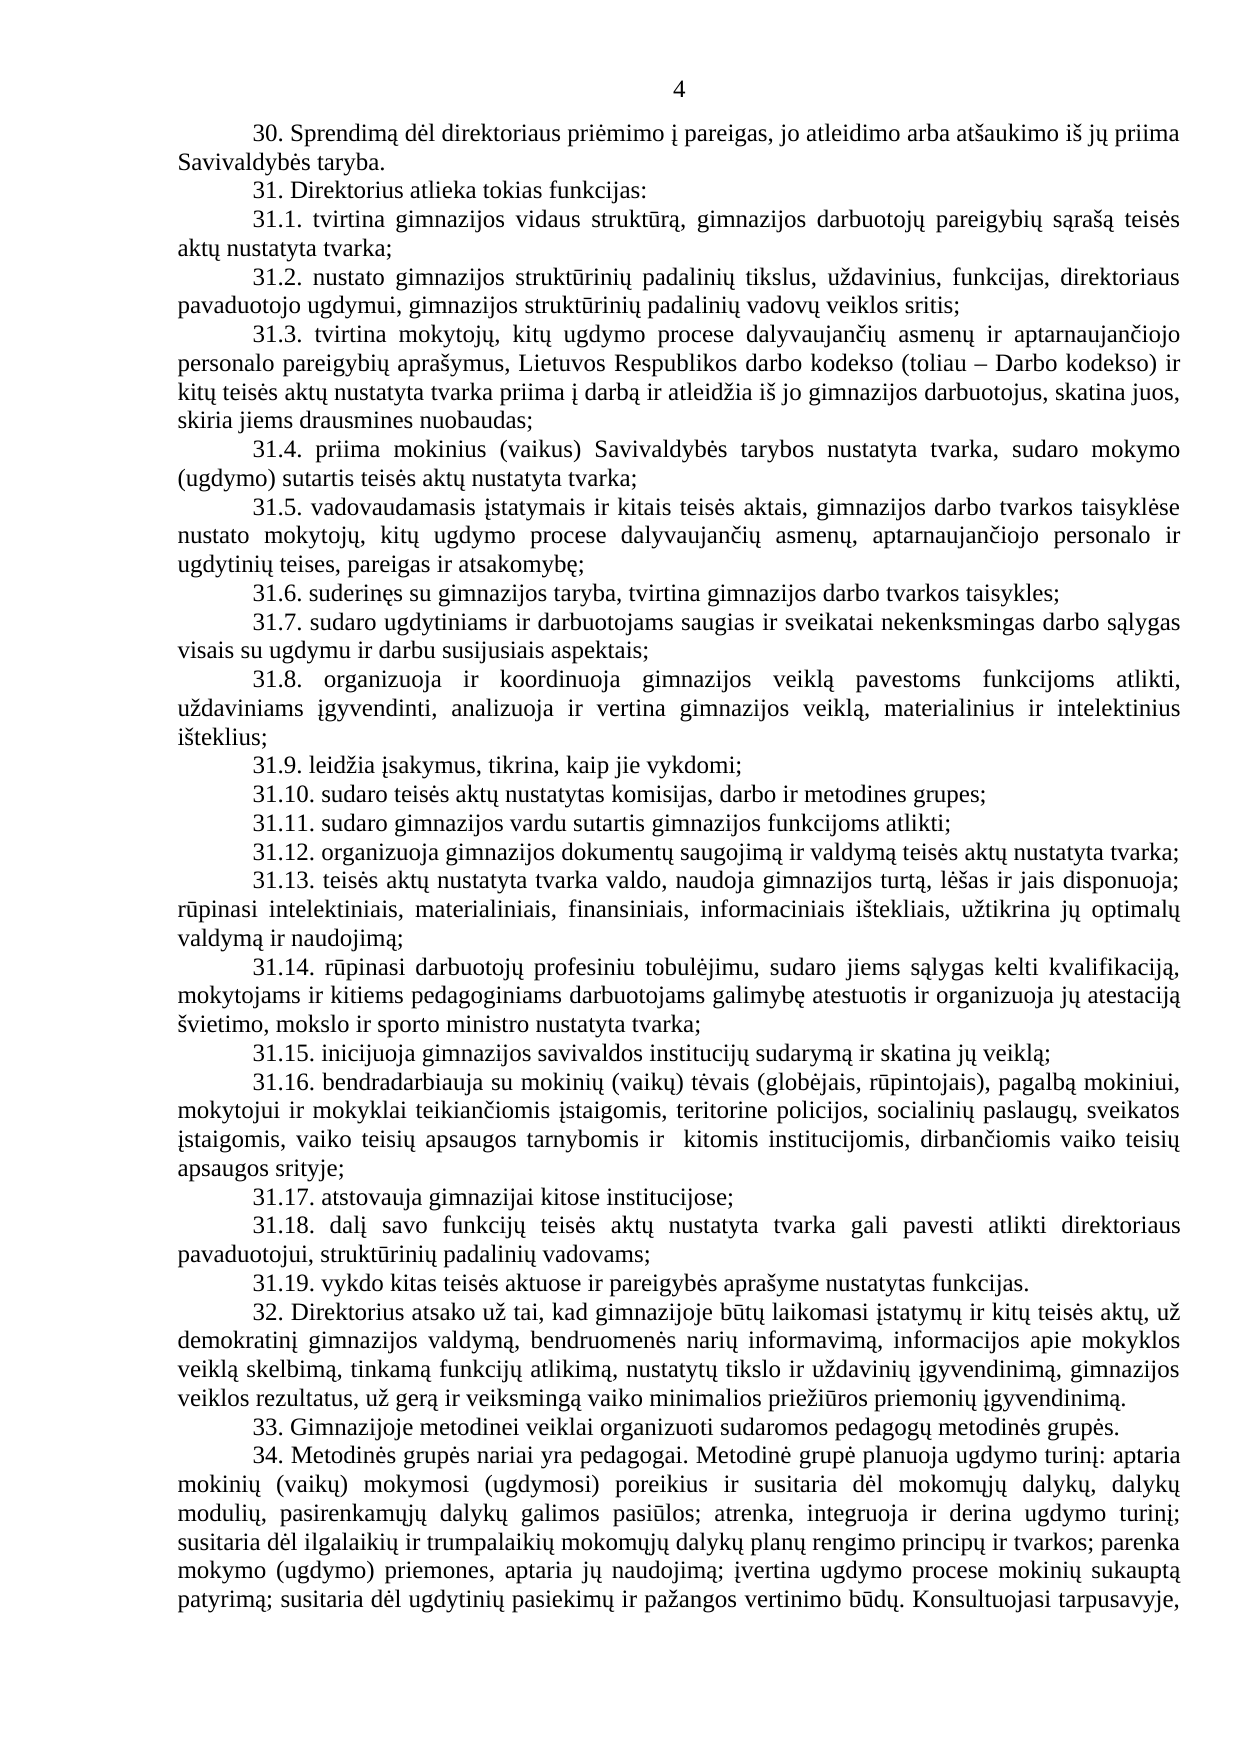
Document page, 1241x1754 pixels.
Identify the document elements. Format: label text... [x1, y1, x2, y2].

text 31.9. leidžia įsakymus, tikrina, kaip jie vykdomi; [177, 751, 1181, 779]
text 31.15. inicijuoja gimnazijos savivaldos institucijų sudarymą ir skatina jų veiklą; [177, 1038, 1181, 1067]
text 31.5. vadovaudamasis įstatymais ir kitais teisės aktais, gimnazijos darbo tvarkos taisyklėse nustato mokytojų, kitų ugdymo procese dalyvaujančių asmenų, aptarnaujančiojo personalo ir ugdytinių teises, pareigas ir atsakomybę; [177, 492, 1181, 578]
text 31.17. atstovauja gimnazijai kitose institucijose; [177, 1182, 1181, 1211]
text 31.10. sudaro teisės aktų nustatytas komisijas, darbo ir metodines grupes; [177, 779, 1181, 808]
text 31.3. tvirtina mokytojų, kitų ugdymo procese dalyvaujančių asmenų ir aptarnaujančiojo personalo pareigybių aprašymus, Lietuvos Respublikos darbo kodekso (toliau – Darbo kodekso) ir kitų teisės aktų nustatyta tvarka priima į darbą ir atleidžia iš jo gimnazijos darbuotojus, skatina juos, skiria jiems drausmines nuobaudas; [177, 319, 1181, 434]
text 34. Metodinės grupės nariai yra pedagogai. Metodinė grupė planuoja ugdymo turinį: aptaria mokinių (vaikų) mokymosi (ugdymosi) poreikius ir susitaria dėl mokomųjų dalykų, dalykų modulių, pasirenkamųjų dalykų galimos pasiūlos; atrenka, integruoja ir derina ugdymo turinį; susitaria dėl ilgalaikių ir trumpalaikių mokomųjų dalykų planų rengimo principų ir tvarkos; parenka mokymo (ugdymo) priemones, aptaria jų naudojimą; įvertina ugdymo procese mokinių sukauptą patyrimą; susitaria dėl ugdytinių pasiekimų ir pažangos vertinimo būdų. Konsultuojasi tarpusavyje, [177, 1441, 1181, 1613]
text 31.1. tvirtina gimnazijos vidaus struktūrą, gimnazijos darbuotojų pareigybių sąrašą teisės aktų nustatyta tvarka; [177, 204, 1181, 262]
text 31.2. nustato gimnazijos struktūrinių padalinių tikslus, uždavinius, funkcijas, direktoriaus pavaduotojo ugdymui, gimnazijos struktūrinių padalinių vadovų veiklos sritis; [177, 262, 1181, 319]
text 31.6. suderinęs su gimnazijos taryba, tvirtina gimnazijos darbo tvarkos taisykles; [177, 578, 1181, 607]
text 32. Direktorius atsako už tai, kad gimnazijoje būtų laikomasi įstatymų ir kitų teisės aktų, už demokratinį gimnazijos valdymą, bendruomenės narių informavimą, informacijos apie mokyklos veiklą skelbimą, tinkamą funkcijų atlikimą, nustatytų tikslo ir uždavinių įgyvendinimą, gimnazijos veiklos rezultatus, už gerą ir veiksmingą vaiko minimalios priežiūros priemonių įgyvendinimą. [177, 1297, 1181, 1412]
text 31.11. sudaro gimnazijos vardu sutartis gimnazijos funkcijoms atlikti; [177, 808, 1181, 837]
text 31. Direktorius atlieka tokias funkcijas: [177, 176, 1181, 204]
text 31.4. priima mokinius (vaikus) Savivaldybės tarybos nustatyta tvarka, sudaro mokymo (ugdymo) sutartis teisės aktų nustatyta tvarka; [177, 434, 1181, 492]
text 31.8. organizuoja ir koordinuoja gimnazijos veiklą pavestoms funkcijoms atlikti, uždaviniams įgyvendinti, analizuoja ir vertina gimnazijos veiklą, materialinius ir intelektinius išteklius; [177, 664, 1181, 751]
text 31.16. bendradarbiauja su mokinių (vaikų) tėvais (globėjais, rūpintojais), pagalbą mokiniui, mokytojui ir mokyklai teikiančiomis įstaigomis, teritorine policijos, socialinių paslaugų, sveikatos įstaigomis, vaiko teisių apsaugos tarnybomis ir kitomis institucijomis, dirbančiomis vaiko teisių apsaugos srityje; [177, 1067, 1181, 1182]
text 31.19. vykdo kitas teisės aktuose ir pareigybės aprašyme nustatytas funkcijas. [177, 1268, 1181, 1297]
text 30. Sprendimą dėl direktoriaus priėmimo į pareigas, jo atleidimo arba atšaukimo iš jų priima Savivaldybės taryba. [177, 118, 1181, 176]
text 31.13. teisės aktų nustatyta tvarka valdo, naudoja gimnazijos turtą, lėšas ir jais disponuoja; rūpinasi intelektiniais, materialiniais, finansiniais, informaciniais ištekliais, užtikrina jų optimalų valdymą ir naudojimą; [177, 866, 1181, 952]
text 31.18. dalį savo funkcijų teisės aktų nustatyta tvarka gali pavesti atlikti direktoriaus pavaduotojui, struktūrinių padalinių vadovams; [177, 1211, 1181, 1268]
text 31.12. organizuoja gimnazijos dokumentų saugojimą ir valdymą teisės aktų nustatyta tvarka; [177, 837, 1181, 866]
text 31.14. rūpinasi darbuotojų profesiniu tobulėjimu, sudaro jiems sąlygas kelti kvalifikaciją, mokytojams ir kitiems pedagoginiams darbuotojams galimybę atestuotis ir organizuoja jų atestaciją švietimo, mokslo ir sporto ministro nustatyta tvarka; [177, 952, 1181, 1038]
text 31.7. sudaro ugdytiniams ir darbuotojams saugias ir sveikatai nekenksmingas darbo sąlygas visais su ugdymu ir darbu susijusiais aspektais; [177, 607, 1181, 664]
text 33. Gimnazijoje metodinei veiklai organizuoti sudaromos pedagogų metodinės grupės. [177, 1412, 1181, 1441]
